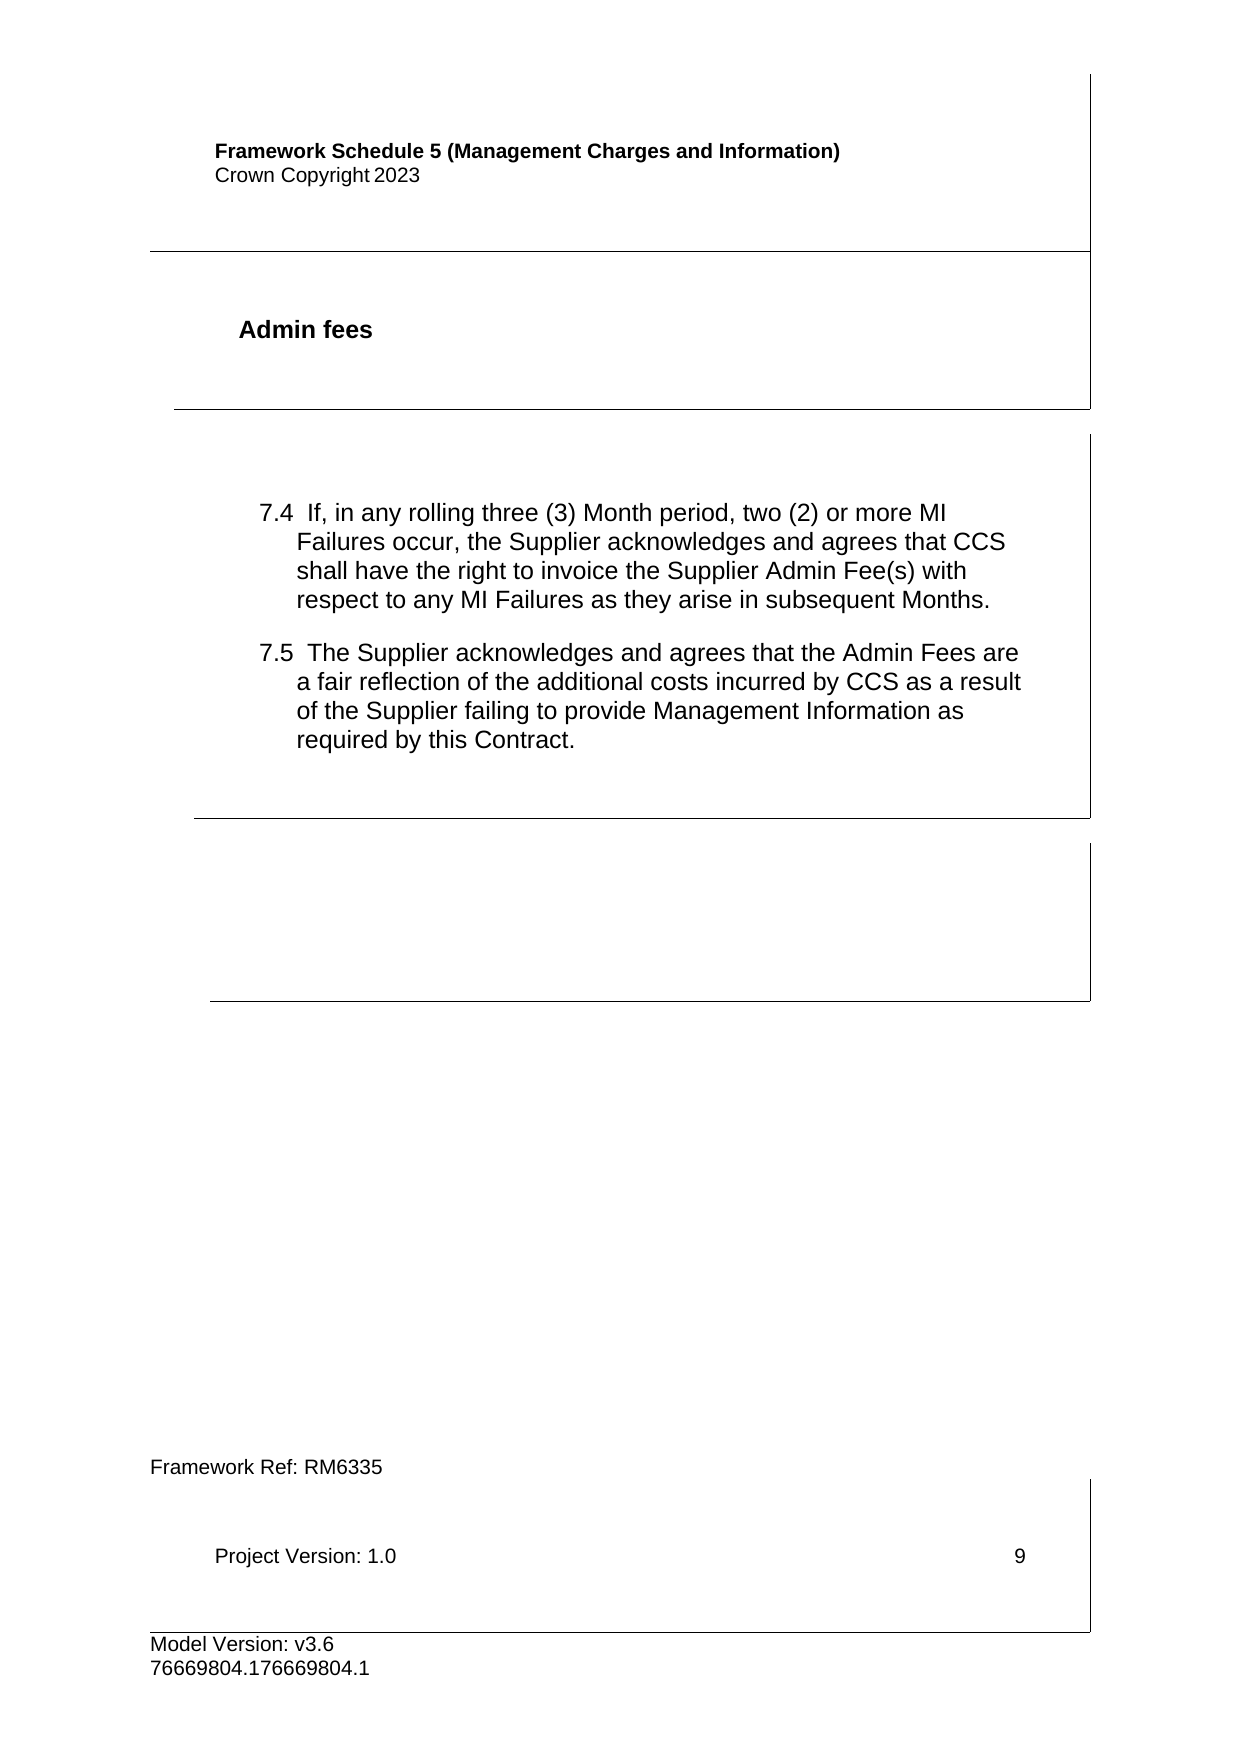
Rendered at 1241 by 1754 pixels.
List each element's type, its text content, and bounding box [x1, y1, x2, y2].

text Admin fees [174, 251, 1090, 409]
list The Supplier acknowledges and agrees that the Admin Fees are a fair reflection of the additional costs incurred by CCS as a result of the Supplier failing to provide Management Information as required by this Contract. [194, 574, 1090, 818]
list If, in any rolling three (3) Month period, two (2) or more MI Failures occur, the Supplier acknowledges and agrees that CCS shall have the right to invoice the Supplier Admin Fee(s) with respect to any MI Failures as they arise in subsequent Months. [194, 434, 1090, 574]
